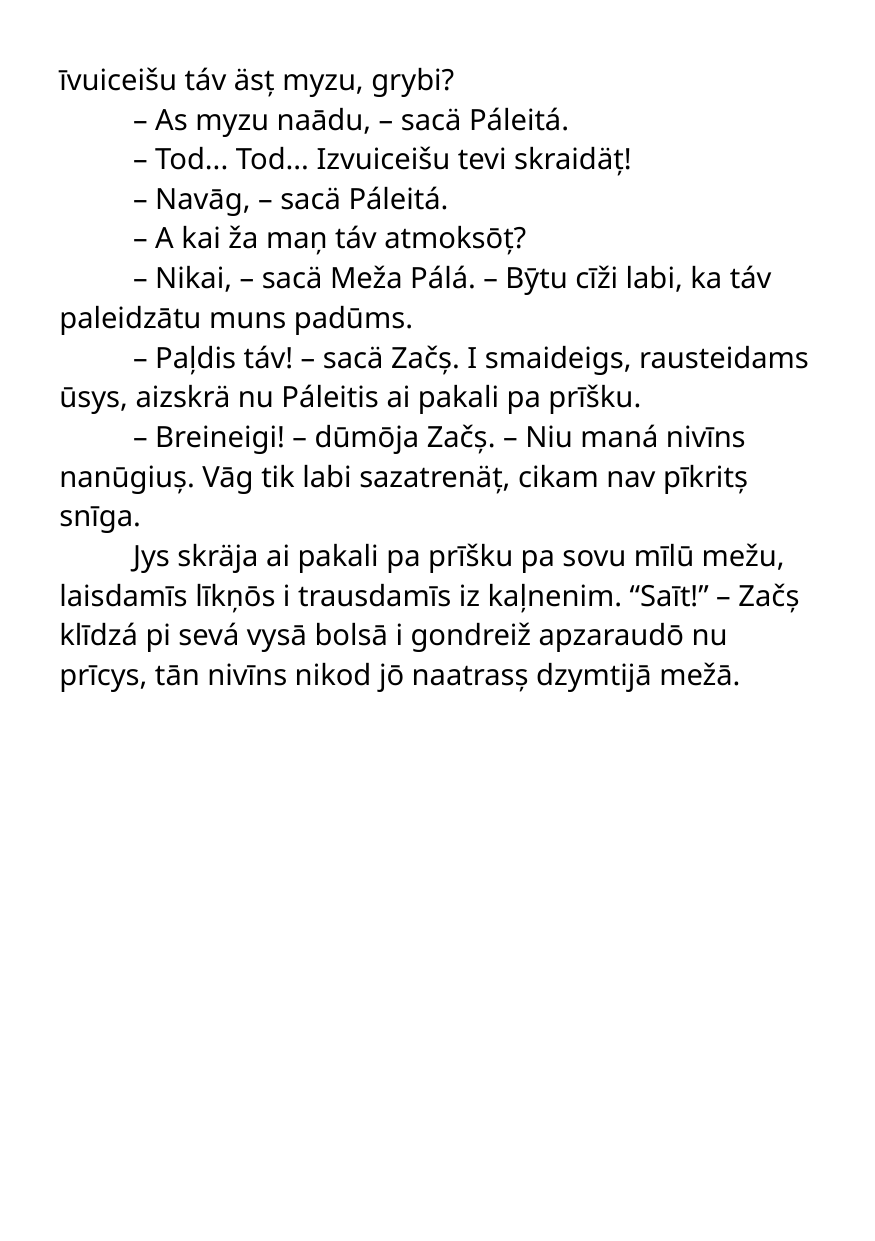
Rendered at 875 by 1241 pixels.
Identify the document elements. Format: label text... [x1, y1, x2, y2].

text īvuiceišu táv äsț myzu, grybi? – As myzu naādu, – sacä Páleitá. – Tod... Tod... Izvuiceišu tevi skraidäț! – Navāg, – sacä Páleitá. – A kai ža maņ táv atmoksōț? – Nikai, – sacä Meža Pálá. – Bȳtu cīži labi, ka táv paleidzātu muns padūms. – Paļdis táv! – sacä Začș. I smaideigs, rausteidams ūsys, aizskrä nu Páleitis ai pakali pa prīšku. – Breineigi! – dūmōja Začș. – Niu maná nivīns nanūgiuș. Vāg tik labi sazatrenäț, cikam nav pīkritș snīga. Jys skräja ai pakali pa prīšku pa sovu mīlū mežu, laisdamīs līkņōs i trausdamīs iz kaļnenim. “Saīt!” – Začș klīdzá pi sevá vysā bolsā i gondreiž apzaraudō nu prīcys, tān nivīns nikod jō naatrasș dzymtijā mežā. [59, 59, 815, 694]
